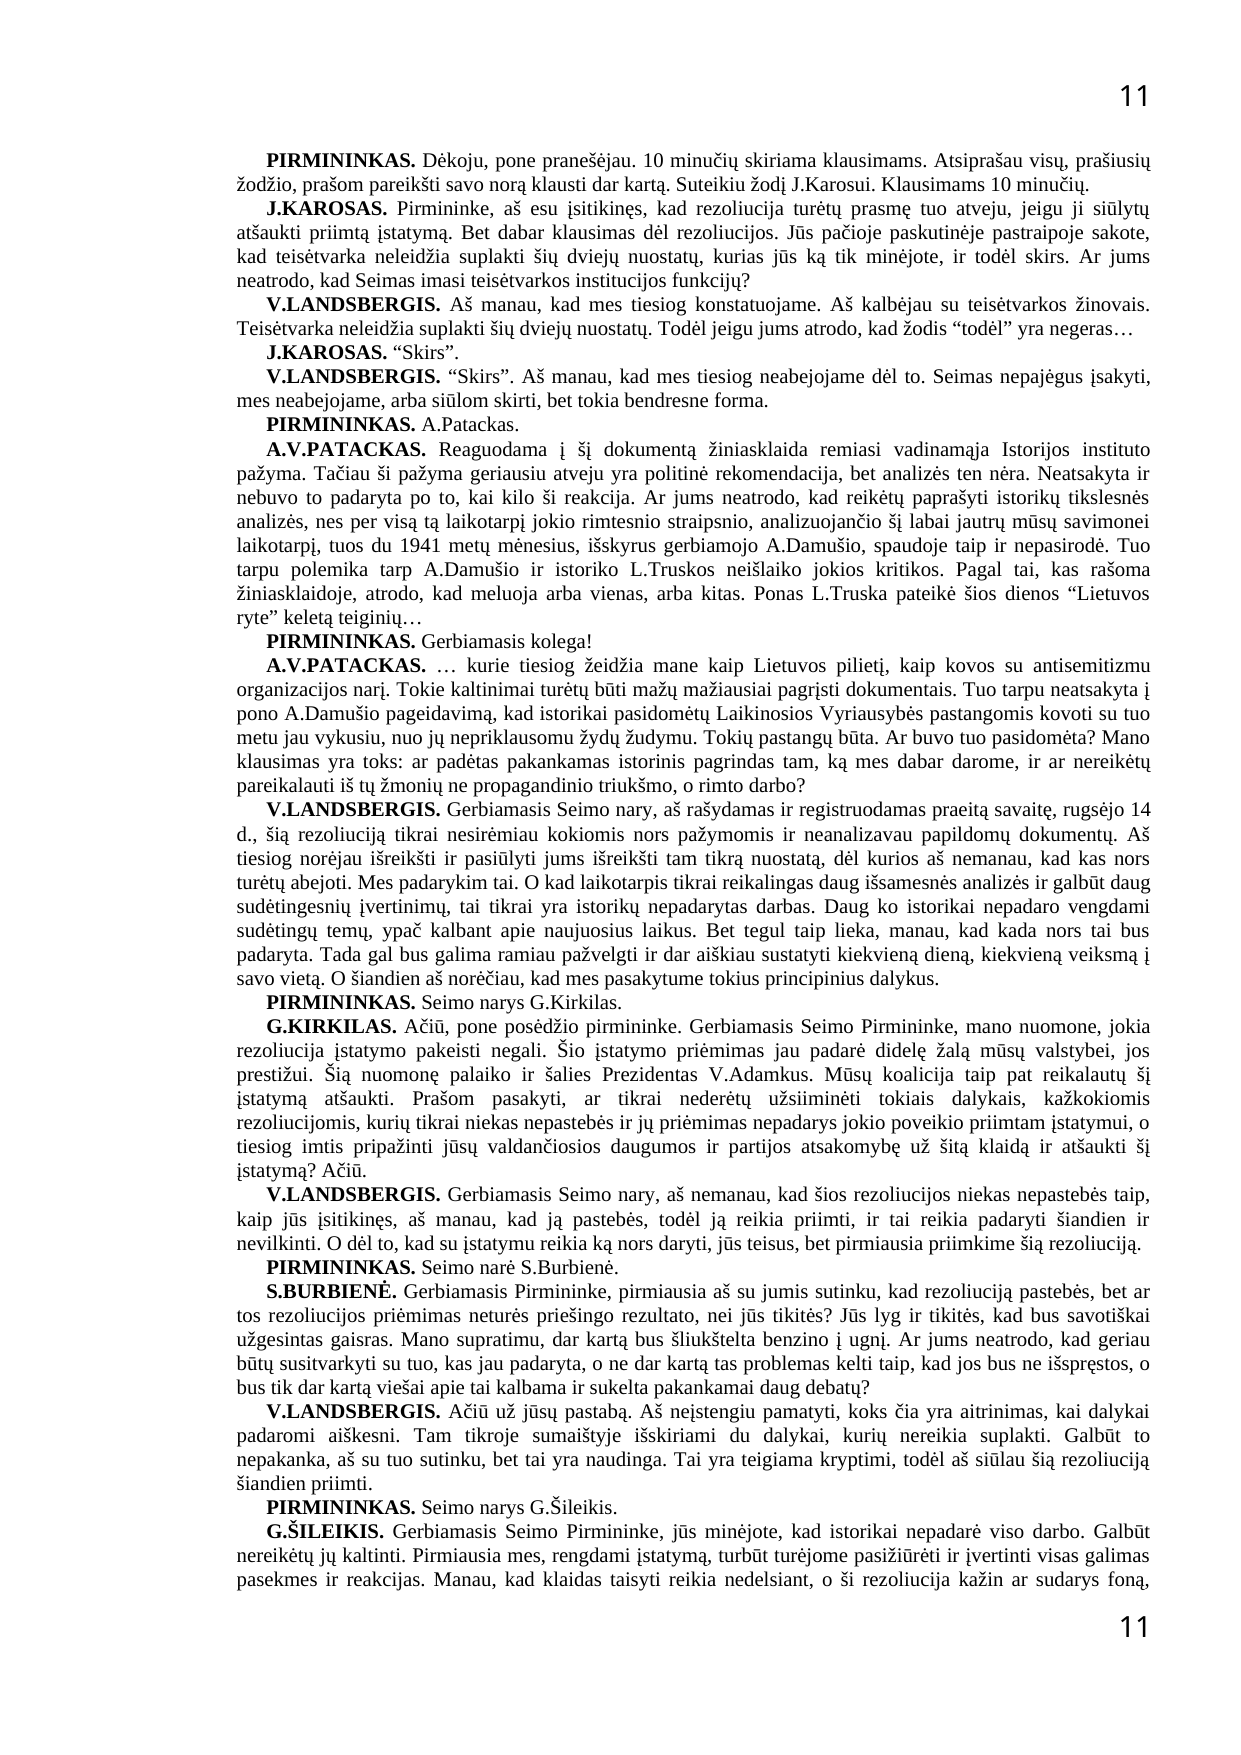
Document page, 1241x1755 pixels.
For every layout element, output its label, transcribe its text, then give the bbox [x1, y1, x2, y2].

text V.LANDSBERGIS. “Skirs”. Aš manau, kad mes tiesiog neabejojame dėl to. Seimas nepajėgus įsakyti, mes neabejojame, arba siūlom skirti, bet tokia bendresne forma. [236, 364, 1152, 412]
text V.LANDSBERGIS. Aš manau, kad mes tiesiog konstatuojame. Aš kalbėjau su teisėtvarkos žinovais. Teisėtvarka neleidžia suplakti šių dviejų nuostatų. Todėl jeigu jums atrodo, kad žodis “todėl” yra negeras… [236, 292, 1152, 340]
text G.ŠILEIKIS. Gerbiamasis Seimo Pirmininke, jūs minėjote, kad istorikai nepadarė viso darbo. Galbūt nereikėtų jų kaltinti. Pirmiausia mes, rengdami įstatymą, turbūt turėjome pasižiūrėti ir įvertinti visas galimas pasekmes ir reakcijas. Manau, kad klaidas taisyti reikia nedelsiant, o ši rezoliucija kažin ar sudarys foną, [236, 1519, 1152, 1591]
text PIRMININKAS. A.Patackas. [236, 412, 1152, 436]
text PIRMININKAS. Seimo narys G.Kirkilas. [236, 990, 1152, 1014]
text J.KAROSAS. Pirmininke, aš esu įsitikinęs, kad rezoliucija turėtų prasmę tuo atveju, jeigu ji siūlytų atšaukti priimtą įstatymą. Bet dabar klausimas dėl rezoliucijos. Jūs pačioje paskutinėje pastraipoje sakote, kad teisėtvarka neleidžia suplakti šių dviejų nuostatų, kurias jūs ką tik minėjote, ir todėl skirs. Ar jums neatrodo, kad Seimas imasi teisėtvarkos institucijos funkcijų? [236, 196, 1152, 292]
text G.KIRKILAS. Ačiū, pone posėdžio pirmininke. Gerbiamasis Seimo Pirmininke, mano nuomone, jokia rezoliucija įstatymo pakeisti negali. Šio įstatymo priėmimas jau padarė didelę žalą mūsų valstybei, jos prestižui. Šią nuomonę palaiko ir šalies Prezidentas V.Adamkus. Mūsų koalicija taip pat reikalautų šį įstatymą atšaukti. Prašom pasakyti, ar tikrai nederėtų užsiiminėti tokiais dalykais, kažkokiomis rezoliucijomis, kurių tikrai niekas nepastebės ir jų priėmimas nepadarys jokio poveikio priimtam įstatymui, o tiesiog imtis pripažinti jūsų valdančiosios daugumos ir partijos atsakomybę už šitą klaidą ir atšaukti šį įstatymą? Ačiū. [236, 1014, 1152, 1182]
text A.V.PATACKAS. … kurie tiesiog žeidžia mane kaip Lietuvos pilietį, kaip kovos su antisemitizmu organizacijos narį. Tokie kaltinimai turėtų būti mažų mažiausiai pagrįsti dokumentais. Tuo tarpu neatsakyta į pono A.Damušio pageidavimą, kad istorikai pasidomėtų Laikinosios Vyriausybės pastangomis kovoti su tuo metu jau vykusiu, nuo jų nepriklausomu žydų žudymu. Tokių pastangų būta. Ar buvo tuo pasidomėta? Mano klausimas yra toks: ar padėtas pakankamas istorinis pagrindas tam, ką mes dabar darome, ir ar nereikėtų pareikalauti iš tų žmonių ne propagandinio triukšmo, o rimto darbo? [236, 653, 1152, 797]
text S.BURBIENĖ. Gerbiamasis Pirmininke, pirmiausia aš su jumis sutinku, kad rezoliuciją pastebės, bet ar tos rezoliucijos priėmimas neturės priešingo rezultato, nei jūs tikitės? Jūs lyg ir tikitės, kad bus savotiškai užgesintas gaisras. Mano supratimu, dar kartą bus šliukštelta benzino į ugnį. Ar jums neatrodo, kad geriau būtų susitvarkyti su tuo, kas jau padaryta, o ne dar kartą tas problemas kelti taip, kad jos bus ne išspręstos, o bus tik dar kartą viešai apie tai kalbama ir sukelta pakankamai daug debatų? [236, 1279, 1152, 1399]
text PIRMININKAS. Seimo narė S.Burbienė. [236, 1254, 1152, 1279]
text PIRMININKAS. Seimo narys G.Šileikis. [236, 1495, 1152, 1519]
text PIRMININKAS. Gerbiamasis kolega! [236, 629, 1152, 653]
text PIRMININKAS. Dėkoju, pone pranešėjau. 10 minučių skiriama klausimams. Atsiprašau visų, prašiusių žodžio, prašom pareikšti savo norą klausti dar kartą. Suteikiu žodį J.Karosui. Klausimams 10 minučių. [236, 148, 1152, 196]
text V.LANDSBERGIS. Gerbiamasis Seimo nary, aš rašydamas ir registruodamas praeitą savaitę, rugsėjo 14 d., šią rezoliuciją tikrai nesirėmiau kokiomis nors pažymomis ir neanalizavau papildomų dokumentų. Aš tiesiog norėjau išreikšti ir pasiūlyti jums išreikšti tam tikrą nuostatą, dėl kurios aš nemanau, kad kas nors turėtų abejoti. Mes padarykim tai. O kad laikotarpis tikrai reikalingas daug išsamesnės analizės ir galbūt daug sudėtingesnių įvertinimų, tai tikrai yra istorikų nepadarytas darbas. Daug ko istorikai nepadaro vengdami sudėtingų temų, ypač kalbant apie naujuosius laikus. Bet tegul taip lieka, manau, kad kada nors tai bus padaryta. Tada gal bus galima ramiau pažvelgti ir dar aiškiau sustatyti kiekvieną dieną, kiekvieną veiksmą į savo vietą. O šiandien aš norėčiau, kad mes pasakytume tokius principinius dalykus. [236, 797, 1152, 990]
text J.KAROSAS. “Skirs”. [236, 340, 1152, 364]
text V.LANDSBERGIS. Ačiū už jūsų pastabą. Aš neįstengiu pamatyti, koks čia yra aitrinimas, kai dalykai padaromi aiškesni. Tam tikroje sumaištyje išskiriami du dalykai, kurių nereikia suplakti. Galbūt to nepakanka, aš su tuo sutinku, bet tai yra naudinga. Tai yra teigiama kryptimi, todėl aš siūlau šią rezoliuciją šiandien priimti. [236, 1399, 1152, 1495]
text V.LANDSBERGIS. Gerbiamasis Seimo nary, aš nemanau, kad šios rezoliucijos niekas nepastebės taip, kaip jūs įsitikinęs, aš manau, kad ją pastebės, todėl ją reikia priimti, ir tai reikia padaryti šiandien ir nevilkinti. O dėl to, kad su įstatymu reikia ką nors daryti, jūs teisus, bet pirmiausia priimkime šią rezoliuciją. [236, 1182, 1152, 1254]
text A.V.PATACKAS. Reaguodama į šį dokumentą žiniasklaida remiasi vadinamąja Istorijos instituto pažyma. Tačiau ši pažyma geriausiu atveju yra politinė rekomendacija, bet analizės ten nėra. Neatsakyta ir nebuvo to padaryta po to, kai kilo ši reakcija. Ar jums neatrodo, kad reikėtų paprašyti istorikų tikslesnės analizės, nes per visą tą laikotarpį jokio rimtesnio straipsnio, analizuojančio šį labai jautrų mūsų savimonei laikotarpį, tuos du 1941 metų mėnesius, išskyrus gerbiamojo A.Damušio, spaudoje taip ir nepasirodė. Tuo tarpu polemika tarp A.Damušio ir istoriko L.Truskos neišlaiko jokios kritikos. Pagal tai, kas rašoma žiniasklaidoje, atrodo, kad meluoja arba vienas, arba kitas. Ponas L.Truska pateikė šios dienos “Lietuvos ryte” keletą teiginių… [236, 436, 1152, 629]
